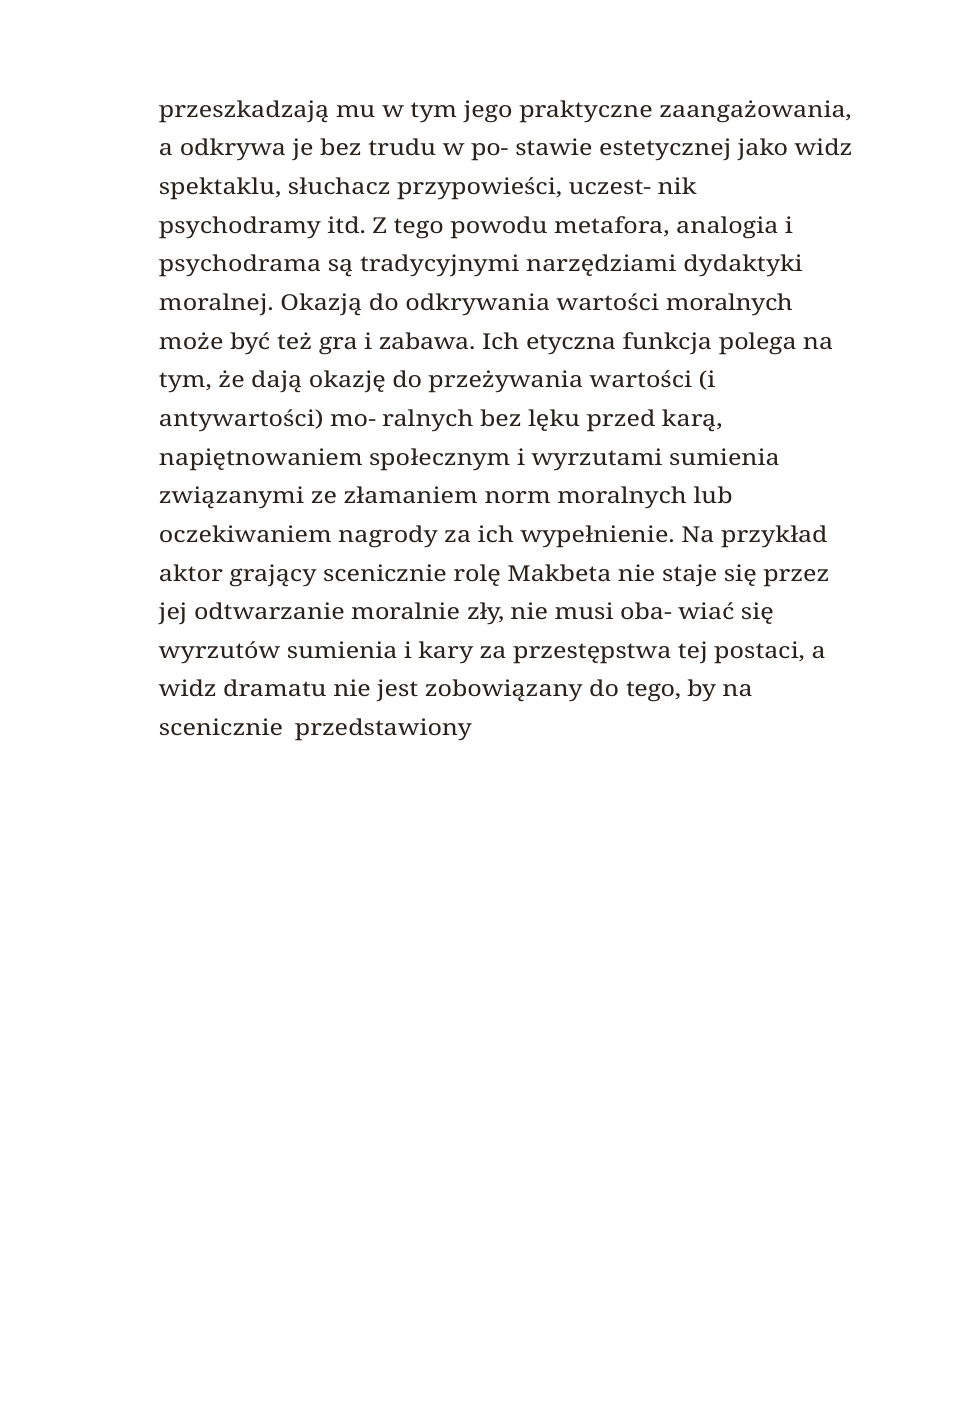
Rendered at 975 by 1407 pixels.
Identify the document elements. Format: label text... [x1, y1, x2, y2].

text przeszkadzają mu w tym jego praktyczne zaangażowania, a odkrywa je bez trudu w po- stawie estetycznej jako widz spektaklu, słuchacz przypowieści, uczest- nik psychodramy itd. Z tego powodu metafora, analogia i psychodrama są tradycyjnymi narzędziami dydaktyki moralnej. Okazją do odkrywania wartości moralnych może być też gra i zabawa. Ich etyczna funkcja polega na tym, że dają okazję do przeżywania wartości (i antywartości) mo- ralnych bez lęku przed karą, napiętnowaniem społecznym i wyrzutami sumienia związanymi ze złamaniem norm moralnych lub oczekiwaniem nagrody za ich wypełnienie. Na przykład aktor grający scenicznie rolę Makbeta nie staje się przez jej odtwarzanie moralnie zły, nie musi oba- wiać się wyrzutów sumienia i kary za przestępstwa tej postaci, a widz dramatu nie jest zobowiązany do tego, by na scenicznie przedstawiony [159, 94, 854, 742]
